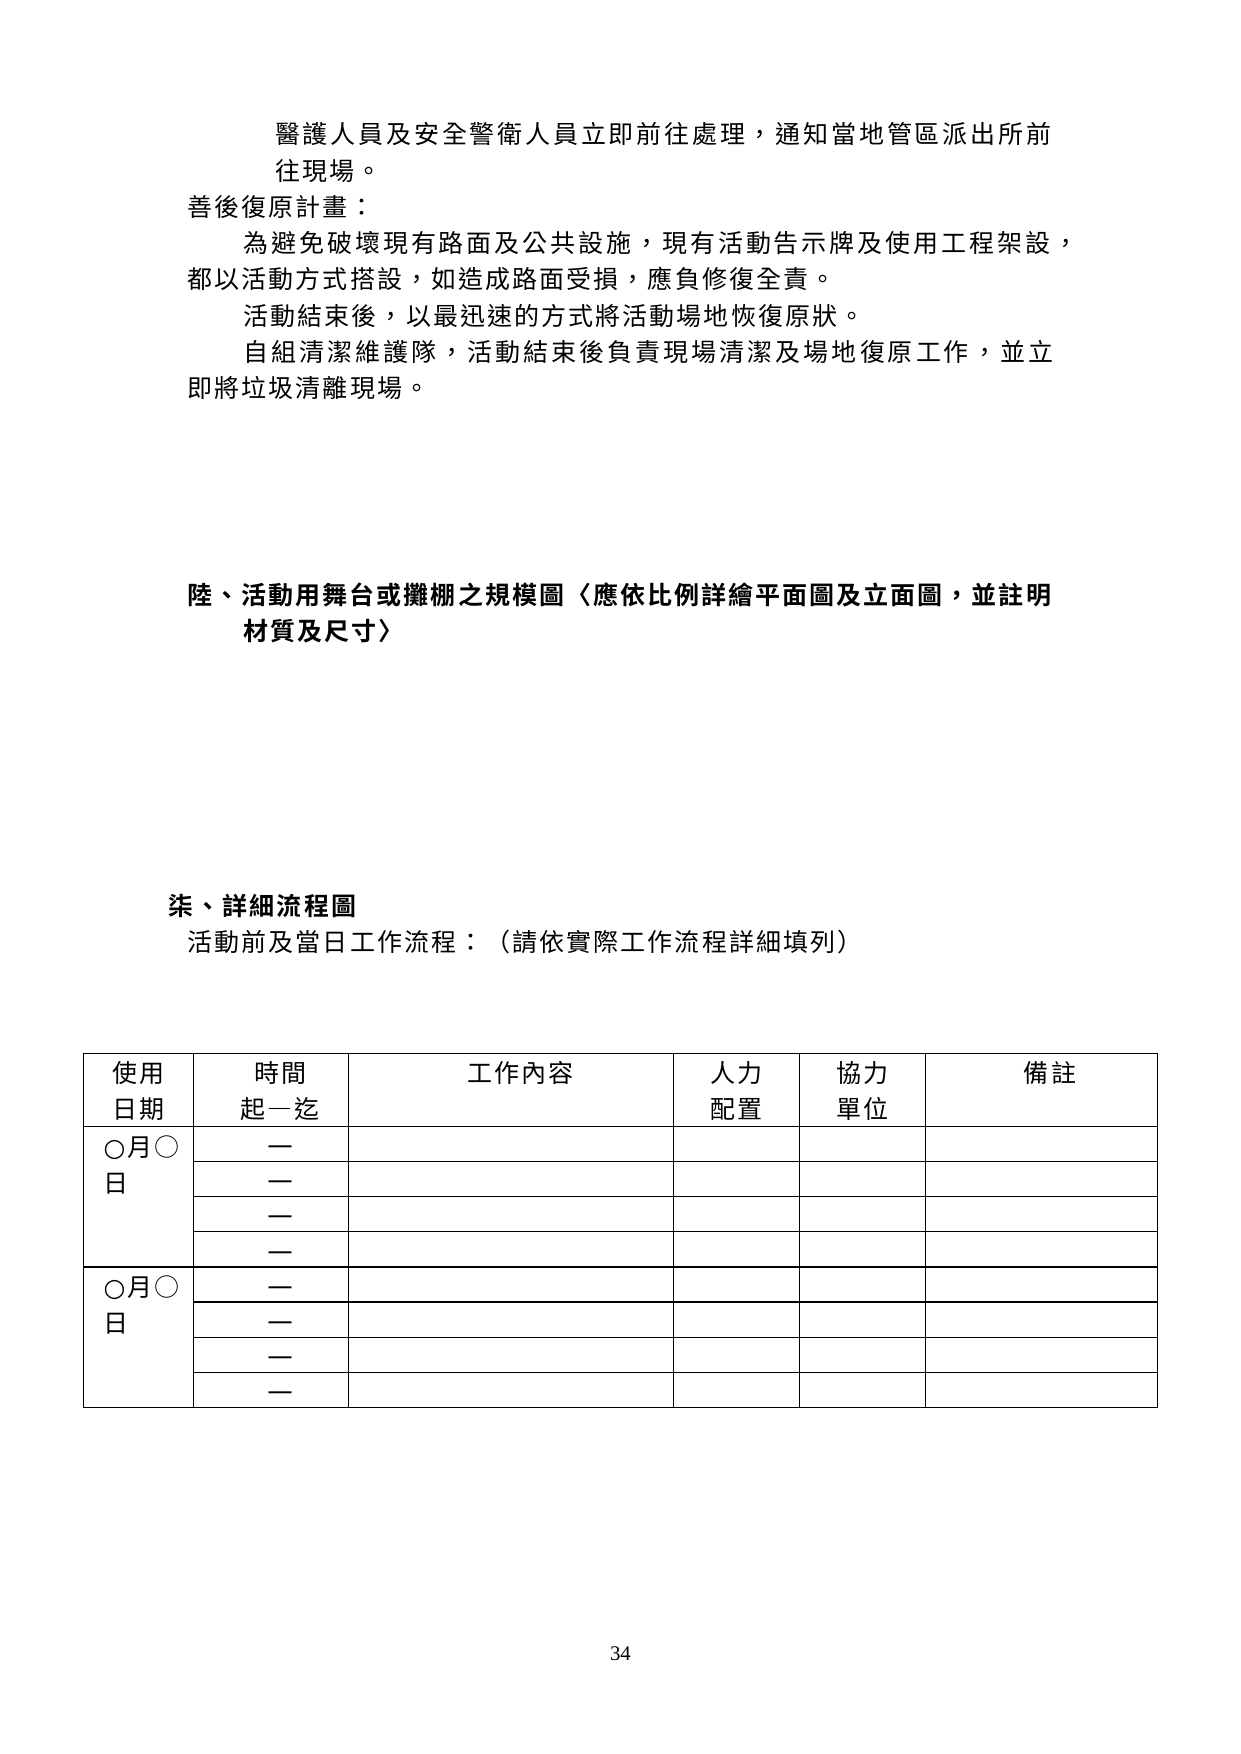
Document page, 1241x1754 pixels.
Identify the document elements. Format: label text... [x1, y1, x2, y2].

table_cell [349, 1373, 673, 1407]
table_cell [674, 1127, 799, 1161]
table_cell [674, 1232, 799, 1266]
table_cell — [194, 1268, 348, 1301]
table_cell — [194, 1162, 348, 1196]
table_header 工作內容 [349, 1054, 673, 1126]
table_cell [800, 1127, 925, 1161]
table_cell [800, 1232, 925, 1266]
table_cell [674, 1303, 799, 1337]
table_header 協力 單位 [800, 1054, 925, 1126]
table_cell [800, 1338, 925, 1372]
table_cell [349, 1162, 673, 1196]
table_cell [674, 1338, 799, 1372]
table_cell [674, 1373, 799, 1407]
text 自組清潔維護隊，活動結束後負責現場清潔及場地復原工作，並立即將垃圾清離現場。 [187, 332, 1053, 405]
text 活動結束後，以最迅速的方式將活動場地恢復原狀。 [187, 296, 1053, 332]
table_cell [349, 1127, 673, 1161]
table_cell ○月○日 [84, 1127, 193, 1266]
table_cell [926, 1373, 1157, 1407]
table_cell [926, 1197, 1157, 1231]
text 醫護人員及安全警衛人員立即前往處理，通知當地管區派出所前往現場。 [275, 115, 1053, 187]
table_cell [800, 1303, 925, 1337]
table_cell [349, 1268, 673, 1301]
table_header 人力 配置 [674, 1054, 799, 1126]
table_cell [926, 1268, 1157, 1301]
table_cell — [194, 1373, 348, 1407]
table_cell — [194, 1127, 348, 1161]
table_cell [926, 1338, 1157, 1372]
table_cell — [194, 1232, 348, 1266]
table_cell [926, 1162, 1157, 1196]
table_cell [349, 1303, 673, 1337]
table_cell [674, 1268, 799, 1301]
table_cell [926, 1303, 1157, 1337]
table_cell [800, 1162, 925, 1196]
table_cell [674, 1162, 799, 1196]
table_cell [800, 1373, 925, 1407]
table_cell — [194, 1338, 348, 1372]
table_cell ○月○日 [84, 1268, 193, 1407]
table_header 備註 [926, 1054, 1157, 1126]
table_cell [800, 1197, 925, 1231]
table_cell [674, 1197, 799, 1231]
table_cell [349, 1338, 673, 1372]
text 柒、詳細流程圖 [168, 886, 1053, 922]
table_cell [349, 1197, 673, 1231]
text 善後復原計畫： [187, 187, 1053, 224]
text 為避免破壞現有路面及公共設施，現有活動告示牌及使用工程架設，都以活動方式搭設，如造成路面受損，應負修復全責。 [187, 224, 1053, 296]
text 陸、活動用舞台或攤棚之規模圖〈應依比例詳繪平面圖及立面圖，並註明材質及尺寸〉 [187, 575, 1053, 648]
table_cell [349, 1232, 673, 1266]
table_header 時間 起—迄 [194, 1054, 348, 1126]
table_cell — [194, 1303, 348, 1337]
table_header 使用 日期 [84, 1054, 193, 1126]
text 活動前及當日工作流程：（請依實際工作流程詳細填列） [187, 922, 1053, 959]
table_cell [926, 1232, 1157, 1266]
table_cell [800, 1268, 925, 1301]
table_cell [926, 1127, 1157, 1161]
table_cell — [194, 1197, 348, 1231]
